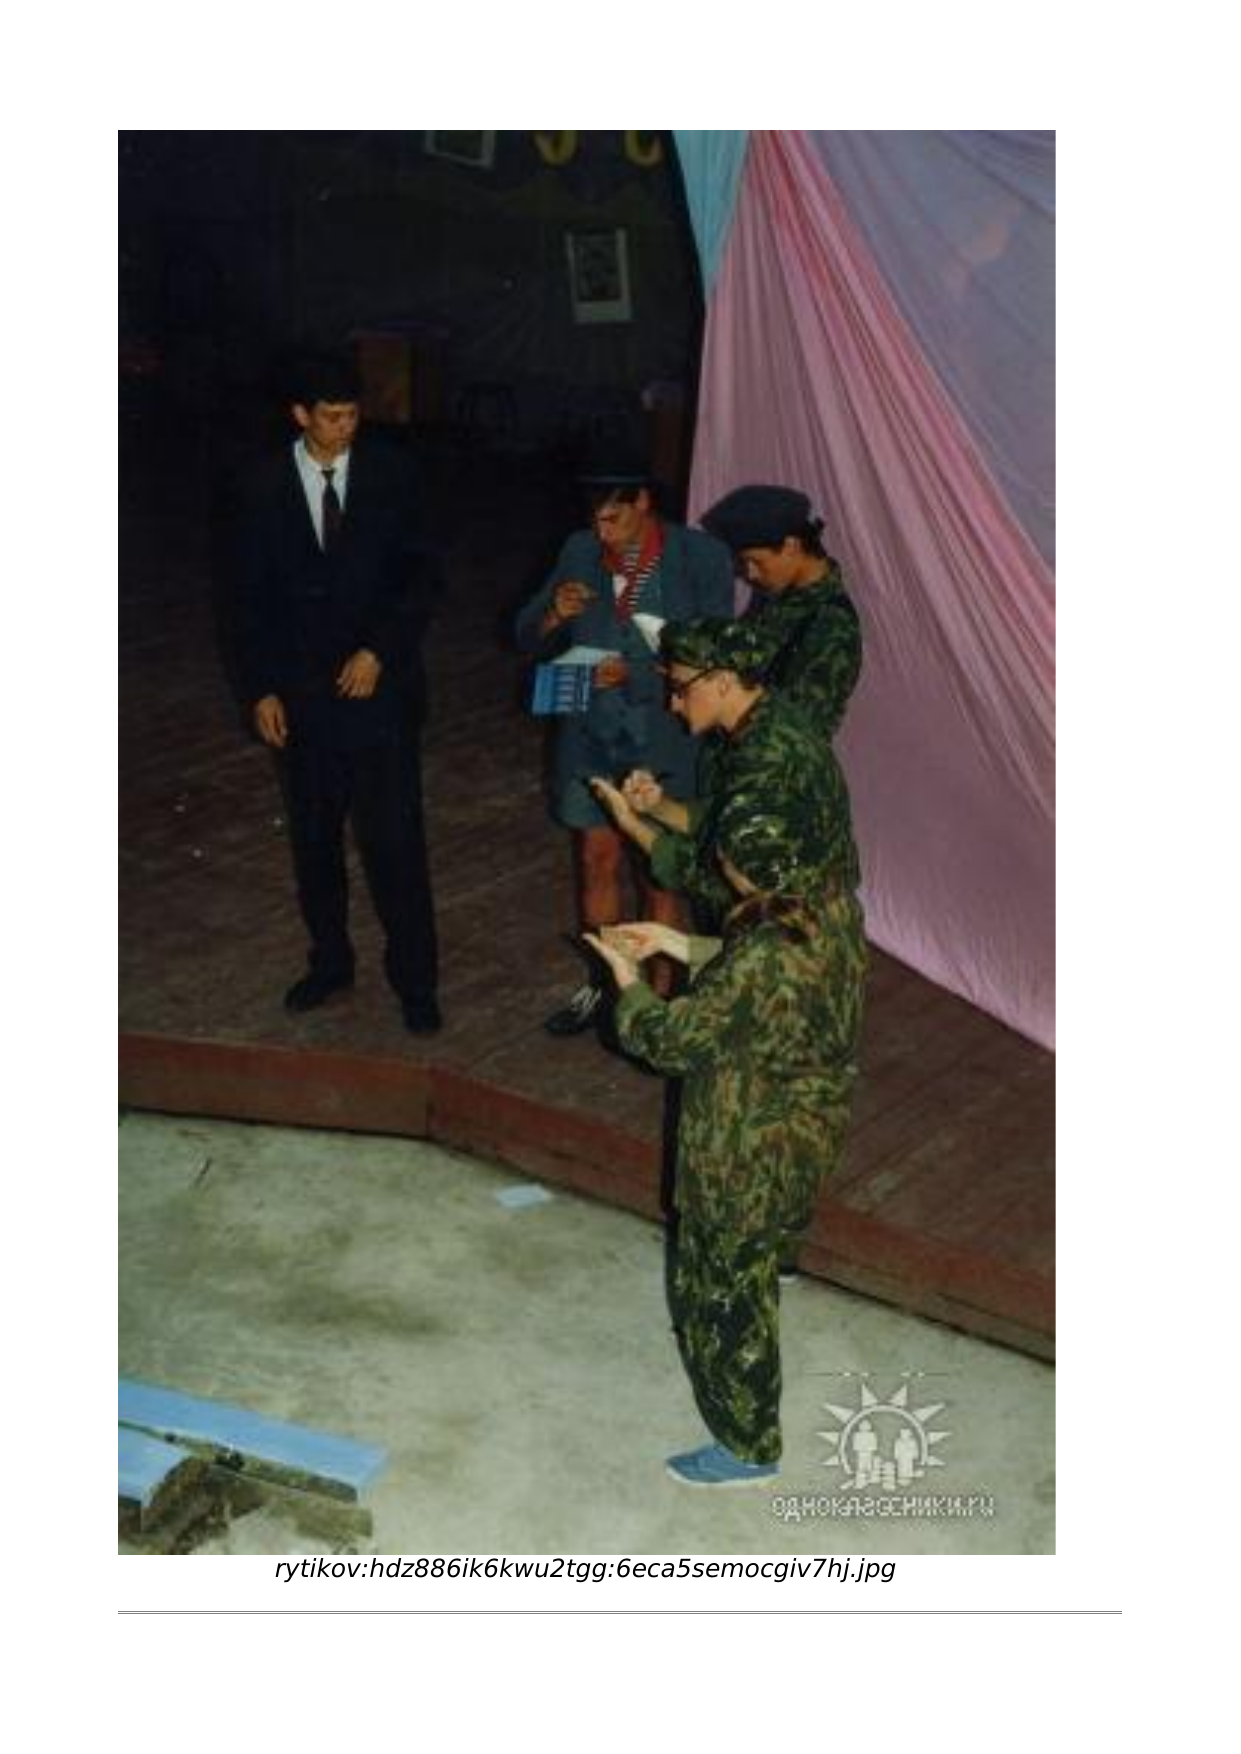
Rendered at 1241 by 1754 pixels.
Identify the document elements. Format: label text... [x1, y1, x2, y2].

picture [118, 130, 1056, 1555]
text rytikov:hdz886ik6kwu2tgg:6eca5semocgiv7hj.jpg [118, 1555, 1056, 1584]
